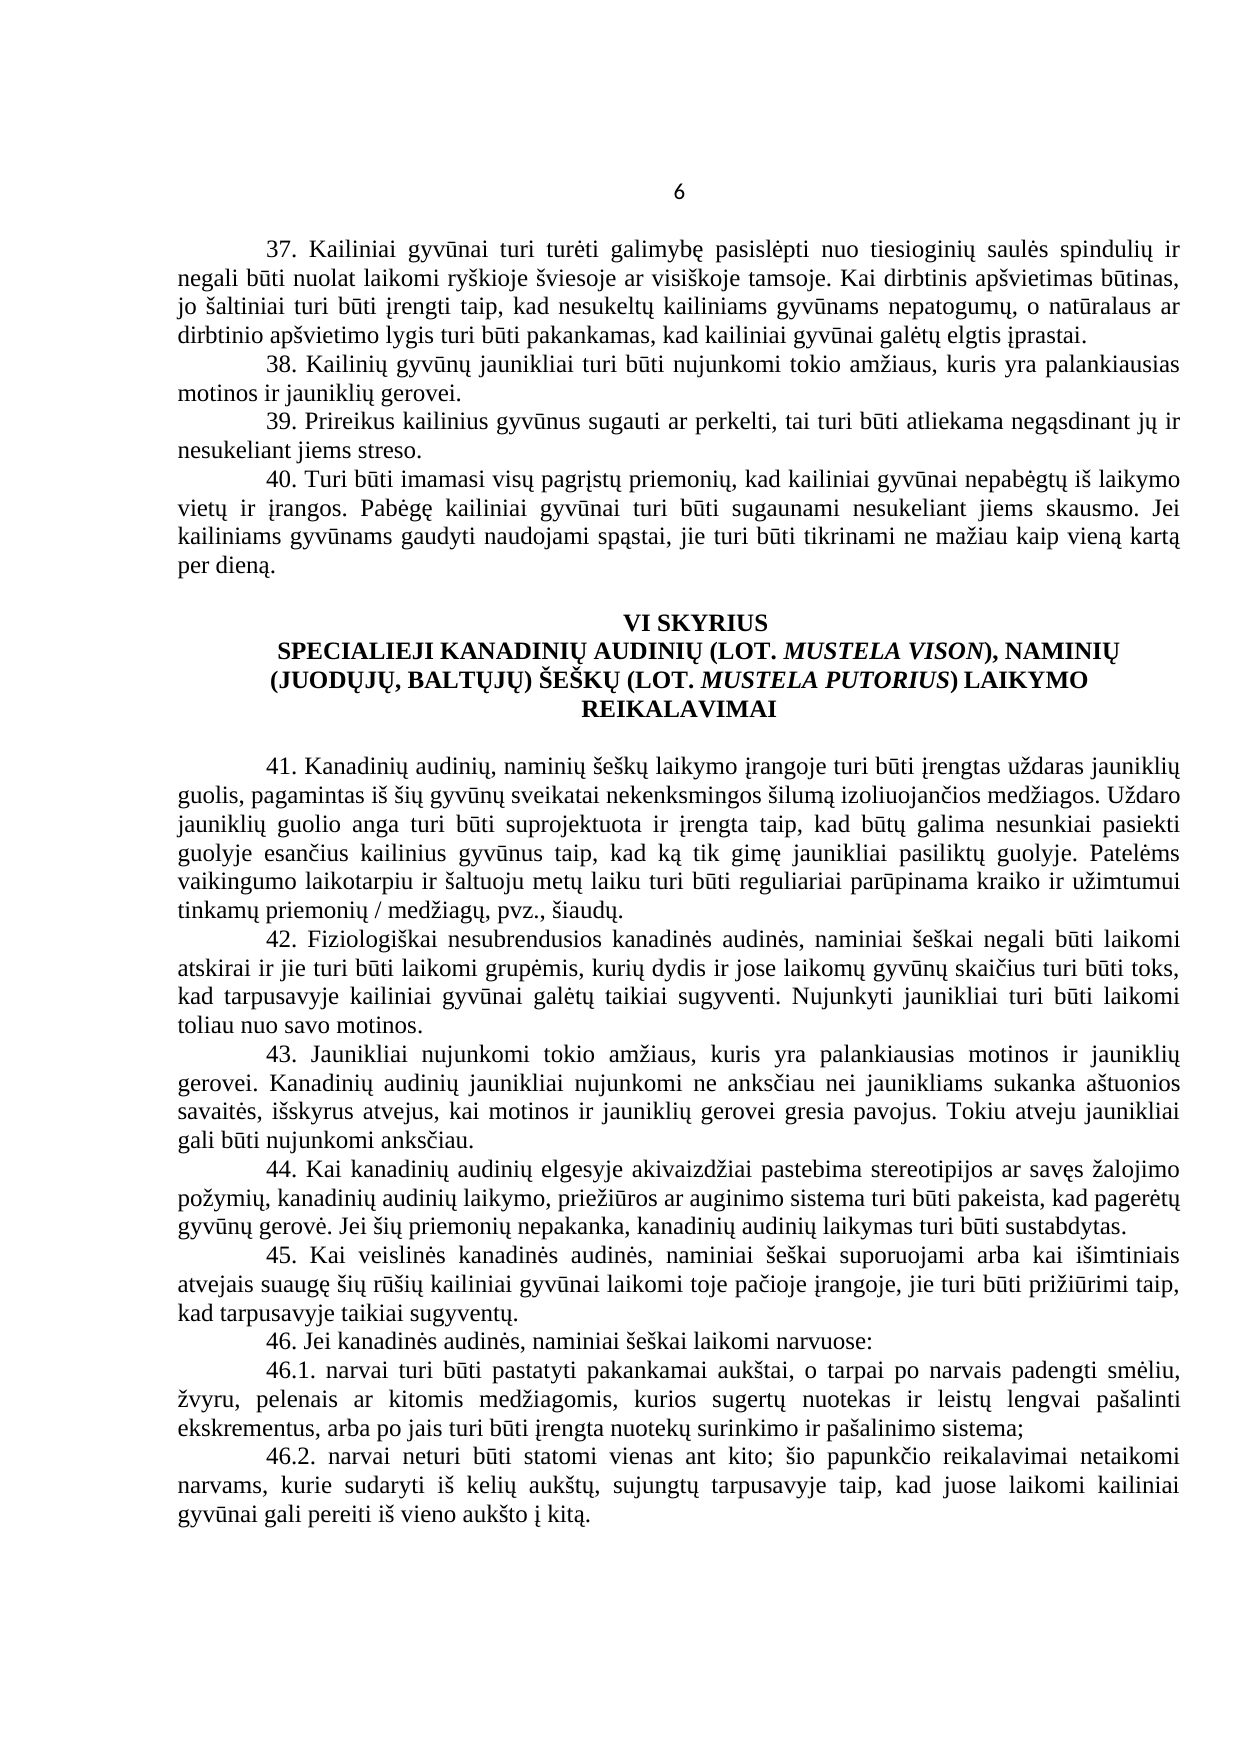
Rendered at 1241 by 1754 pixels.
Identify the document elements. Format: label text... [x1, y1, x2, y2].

text SPECIALIEJI KANADINIŲ AUDINIŲ (LOT. MUSTELA VISON), NAMINIŲ (JUODŲJŲ, BALTŲJŲ) ŠEŠKŲ (LOT. MUSTELA PUTORIUS) LAIKYMO REIKALAVIMAI [177, 636, 1181, 723]
text 46.1. narvai turi būti pastatyti pakankamai aukštai, o tarpai po narvais padengti smėliu, žvyru, pelenais ar kitomis medžiagomis, kurios sugertų nuotekas ir leistų lengvai pašalinti ekskrementus, arba po jais turi būti įrengta nuotekų surinkimo ir pašalinimo sistema; [177, 1355, 1181, 1441]
text 38. Kailinių gyvūnų jaunikliai turi būti nujunkomi tokio amžiaus, kuris yra palankiausias motinos ir jauniklių gerovei. [177, 349, 1181, 406]
text 41. Kanadinių audinių, naminių šeškų laikymo įrangoje turi būti įrengtas uždaras jauniklių guolis, pagamintas iš šių gyvūnų sveikatai nekenksmingos šilumą izoliuojančios medžiagos. Uždaro jauniklių guolio anga turi būti suprojektuota ir įrengta taip, kad būtų galima nesunkiai pasiekti guolyje esančius kailinius gyvūnus taip, kad ką tik gimę jaunikliai pasiliktų guolyje. Patelėms vaikingumo laikotarpiu ir šaltuoju metų laiku turi būti reguliariai parūpinama kraiko ir užimtumui tinkamų priemonių / medžiagų, pvz., šiaudų. [177, 751, 1181, 924]
text 43. Jaunikliai nujunkomi tokio amžiaus, kuris yra palankiausias motinos ir jauniklių gerovei. Kanadinių audinių jaunikliai nujunkomi ne anksčiau nei jaunikliams sukanka aštuonios savaitės, išskyrus atvejus, kai motinos ir jauniklių gerovei gresia pavojus. Tokiu atveju jaunikliai gali būti nujunkomi anksčiau. [177, 1039, 1181, 1154]
text 42. Fiziologiškai nesubrendusios kanadinės audinės, naminiai šeškai negali būti laikomi atskirai ir jie turi būti laikomi grupėmis, kurių dydis ir jose laikomų gyvūnų skaičius turi būti toks, kad tarpusavyje kailiniai gyvūnai galėtų taikiai sugyventi. Nujunkyti jaunikliai turi būti laikomi toliau nuo savo motinos. [177, 924, 1181, 1039]
text 44. Kai kanadinių audinių elgesyje akivaizdžiai pastebima stereotipijos ar savęs žalojimo požymių, kanadinių audinių laikymo, priežiūros ar auginimo sistema turi būti pakeista, kad pagerėtų gyvūnų gerovė. Jei šių priemonių nepakanka, kanadinių audinių laikymas turi būti sustabdytas. [177, 1154, 1181, 1240]
text 46.2. narvai neturi būti statomi vienas ant kito; šio papunkčio reikalavimai netaikomi narvams, kurie sudaryti iš kelių aukštų, sujungtų tarpusavyje taip, kad juose laikomi kailiniai gyvūnai gali pereiti iš vieno aukšto į kitą. [177, 1441, 1181, 1528]
text 37. Kailiniai gyvūnai turi turėti galimybę pasislėpti nuo tiesioginių saulės spindulių ir negali būti nuolat laikomi ryškioje šviesoje ar visiškoje tamsoje. Kai dirbtinis apšvietimas būtinas, jo šaltiniai turi būti įrengti taip, kad nesukeltų kailiniams gyvūnams nepatogumų, o natūralaus ar dirbtinio apšvietimo lygis turi būti pakankamas, kad kailiniai gyvūnai galėtų elgtis įprastai. [177, 234, 1181, 349]
text 45. Kai veislinės kanadinės audinės, naminiai šeškai suporuojami arba kai išimtiniais atvejais suaugę šių rūšių kailiniai gyvūnai laikomi toje pačioje įrangoje, jie turi būti prižiūrimi taip, kad tarpusavyje taikiai sugyventų. [177, 1240, 1181, 1326]
text 39. Prireikus kailinius gyvūnus sugauti ar perkelti, tai turi būti atliekama negąsdinant jų ir nesukeliant jiems streso. [177, 406, 1181, 464]
text 46. Jei kanadinės audinės, naminiai šeškai laikomi narvuose: [177, 1326, 1181, 1355]
text VI SKYRIUS [177, 608, 1181, 636]
text 40. Turi būti imamasi visų pagrįstų priemonių, kad kailiniai gyvūnai nepabėgtų iš laikymo vietų ir įrangos. Pabėgę kailiniai gyvūnai turi būti sugaunami nesukeliant jiems skausmo. Jei kailiniams gyvūnams gaudyti naudojami spąstai, jie turi būti tikrinami ne mažiau kaip vieną kartą per dieną. [177, 464, 1181, 579]
